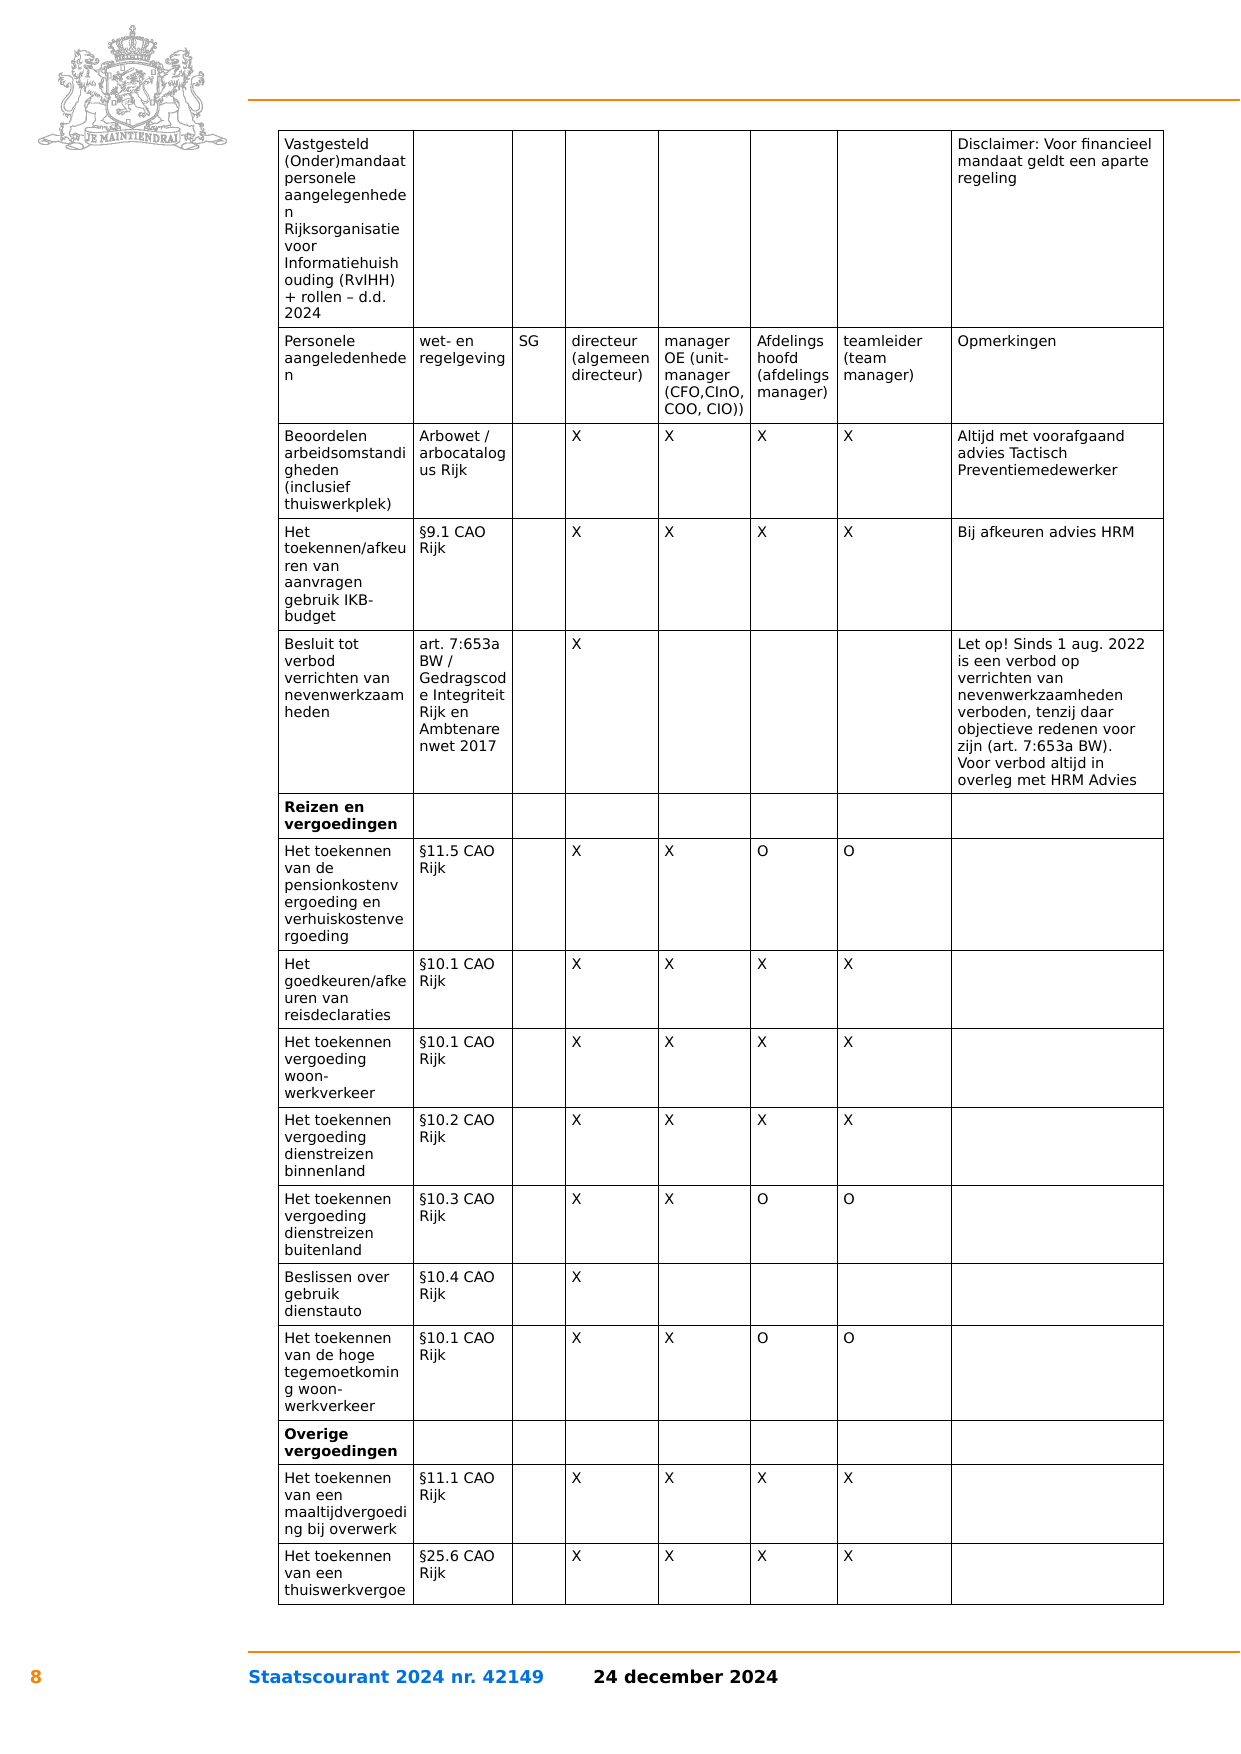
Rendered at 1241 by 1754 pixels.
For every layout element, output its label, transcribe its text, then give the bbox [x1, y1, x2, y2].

table_cell Bij afkeuren advies HRM [952, 519, 1163, 630]
table_cell [952, 794, 1163, 838]
table_cell Opmerkingen [952, 328, 1163, 422]
table_cell [952, 1186, 1163, 1263]
table_cell §25.6 CAO Rijk [414, 1544, 512, 1604]
table_cell Beoordelen arbeidsomstandigheden (inclusief thuiswerkplek) [279, 424, 413, 518]
table_cell X [566, 1264, 658, 1324]
table_cell O [838, 1186, 951, 1263]
table_cell [513, 631, 565, 793]
table_header [414, 131, 512, 327]
table_cell Overige vergoedingen [279, 1421, 413, 1464]
table_header [513, 131, 565, 327]
table_cell X [566, 1326, 658, 1420]
table_cell X [566, 1544, 658, 1604]
table_cell [838, 794, 951, 838]
table_cell [952, 1465, 1163, 1543]
table_cell [659, 794, 750, 838]
table_cell [838, 631, 951, 793]
table_cell [513, 839, 565, 950]
table_cell X [659, 1465, 750, 1543]
table_cell [513, 424, 565, 518]
table_cell O [751, 839, 837, 950]
table_cell Het goedkeuren/afkeuren van reisdeclaraties [279, 951, 413, 1028]
table_cell X [566, 839, 658, 950]
table_cell [751, 631, 837, 793]
table_cell O [751, 1186, 837, 1263]
table_cell [659, 1264, 750, 1324]
table_cell [952, 951, 1163, 1028]
table_cell §10.3 CAO Rijk [414, 1186, 512, 1263]
table_cell X [659, 951, 750, 1028]
table_cell [513, 1029, 565, 1107]
table_cell [513, 1544, 565, 1604]
table_cell Het toekennen vergoeding dienstreizen binnenland [279, 1108, 413, 1185]
table_cell [659, 1421, 750, 1464]
table_cell directeur (algemeen directeur) [566, 328, 658, 422]
table_cell [952, 1108, 1163, 1185]
table_cell [659, 631, 750, 793]
table_cell Het toekennen/afkeuren van aanvragen gebruik IKB-budget [279, 519, 413, 630]
table_cell O [838, 839, 951, 950]
table_cell X [751, 1108, 837, 1185]
table_cell X [751, 1544, 837, 1604]
table_cell X [566, 519, 658, 630]
table_cell [513, 1421, 565, 1464]
table_cell X [751, 424, 837, 518]
table_cell X [751, 519, 837, 630]
table_cell X [838, 1465, 951, 1543]
table_cell [952, 1029, 1163, 1107]
table_cell [414, 794, 512, 838]
table_cell X [659, 839, 750, 950]
picture [38, 25, 227, 150]
table_cell [952, 1264, 1163, 1324]
table_cell O [751, 1326, 837, 1420]
table_cell wet- en regelgeving [414, 328, 512, 422]
table_cell X [751, 1029, 837, 1107]
table_cell [513, 794, 565, 838]
table_cell Reizen en vergoedingen [279, 794, 413, 838]
table_cell §10.2 CAO Rijk [414, 1108, 512, 1185]
table_cell [566, 1421, 658, 1464]
table_cell Het toekennen van een thuiswerkvergoe [279, 1544, 413, 1604]
table_cell [513, 1326, 565, 1420]
table_cell X [659, 1108, 750, 1185]
table_cell §10.1 CAO Rijk [414, 1326, 512, 1420]
table_cell X [566, 1186, 658, 1263]
table_cell X [838, 1544, 951, 1604]
table_cell [566, 794, 658, 838]
table_cell [952, 1544, 1163, 1604]
table_cell [513, 1108, 565, 1185]
table_cell X [838, 424, 951, 518]
table_cell X [566, 951, 658, 1028]
table_cell [414, 1421, 512, 1464]
table_cell [513, 1264, 565, 1324]
table_cell X [838, 1108, 951, 1185]
table_header [566, 131, 658, 327]
table_header Disclaimer: Voor financieel mandaat geldt een aparte regeling [952, 131, 1163, 327]
table_cell X [659, 1186, 750, 1263]
table_cell X [838, 1029, 951, 1107]
table_cell Let op! Sinds 1 aug. 2022 is een verbod op verrichten van nevenwerkzaamheden verboden, tenzij daar objectieve redenen voor zijn (art. 7:653a BW). Voor verbod altijd in overleg met HRM Advies [952, 631, 1163, 793]
table_cell X [659, 519, 750, 630]
table_header [838, 131, 951, 327]
table_cell X [566, 424, 658, 518]
table_cell X [566, 1465, 658, 1543]
table_cell [513, 1186, 565, 1263]
table_cell X [659, 424, 750, 518]
table_cell X [838, 519, 951, 630]
table_cell [838, 1264, 951, 1324]
table_cell X [566, 631, 658, 793]
table_cell Arbowet / arbocatalogus Rijk [414, 424, 512, 518]
table_cell [751, 1421, 837, 1464]
table_cell Besluit tot verbod verrichten van nevenwerkzaamheden [279, 631, 413, 793]
table_cell X [751, 951, 837, 1028]
table_cell Het toekennen van een maaltijdvergoeding bij overwerk [279, 1465, 413, 1543]
table_cell [838, 1421, 951, 1464]
table_cell [952, 1326, 1163, 1420]
table_cell Altijd met voorafgaand advies Tactisch Preventiemedewerker [952, 424, 1163, 518]
table_cell [751, 794, 837, 838]
table_cell X [659, 1326, 750, 1420]
table_cell X [659, 1544, 750, 1604]
table_cell [952, 1421, 1163, 1464]
table_cell [513, 519, 565, 630]
table_cell X [659, 1029, 750, 1107]
table_cell Het toekennen van de hoge tegemoetkoming woon-werkverkeer [279, 1326, 413, 1420]
table_cell art. 7:653a BW / Gedragscode Integriteit Rijk en Ambtenarenwet 2017 [414, 631, 512, 793]
table_cell X [751, 1465, 837, 1543]
table_cell O [838, 1326, 951, 1420]
table_cell [513, 951, 565, 1028]
table_cell §9.1 CAO Rijk [414, 519, 512, 630]
table_cell §11.1 CAO Rijk [414, 1465, 512, 1543]
table_cell Beslissen over gebruik dienstauto [279, 1264, 413, 1324]
table_cell §10.4 CAO Rijk [414, 1264, 512, 1324]
table_cell X [566, 1108, 658, 1185]
table_cell Het toekennen vergoeding woon-werkverkeer [279, 1029, 413, 1107]
table_cell manager OE (unit-manager (CFO,CInO, COO, CIO)) [659, 328, 750, 422]
table_cell teamleider (team manager) [838, 328, 951, 422]
table_cell §11.5 CAO Rijk [414, 839, 512, 950]
table_cell Het toekennen vergoeding dienstreizen buitenland [279, 1186, 413, 1263]
table_header [659, 131, 750, 327]
table_header Vastgesteld (Onder)mandaat personele aangelegenheden Rijksorganisatie voor Informatiehuishouding (RvIHH) + rollen – d.d. 2024 [279, 131, 413, 327]
table_cell Het toekennen van de pensionkostenvergoeding en verhuiskostenvergoeding [279, 839, 413, 950]
table_cell SG [513, 328, 565, 422]
table_cell §10.1 CAO Rijk [414, 1029, 512, 1107]
table_header [751, 131, 837, 327]
table_cell X [566, 1029, 658, 1107]
table_cell §10.1 CAO Rijk [414, 951, 512, 1028]
table_cell [513, 1465, 565, 1543]
table_cell Afdelings hoofd (afdelings manager) [751, 328, 837, 422]
table_cell Personele aangeledenheden [279, 328, 413, 422]
table_cell [751, 1264, 837, 1324]
table_cell X [838, 951, 951, 1028]
table_cell [952, 839, 1163, 950]
